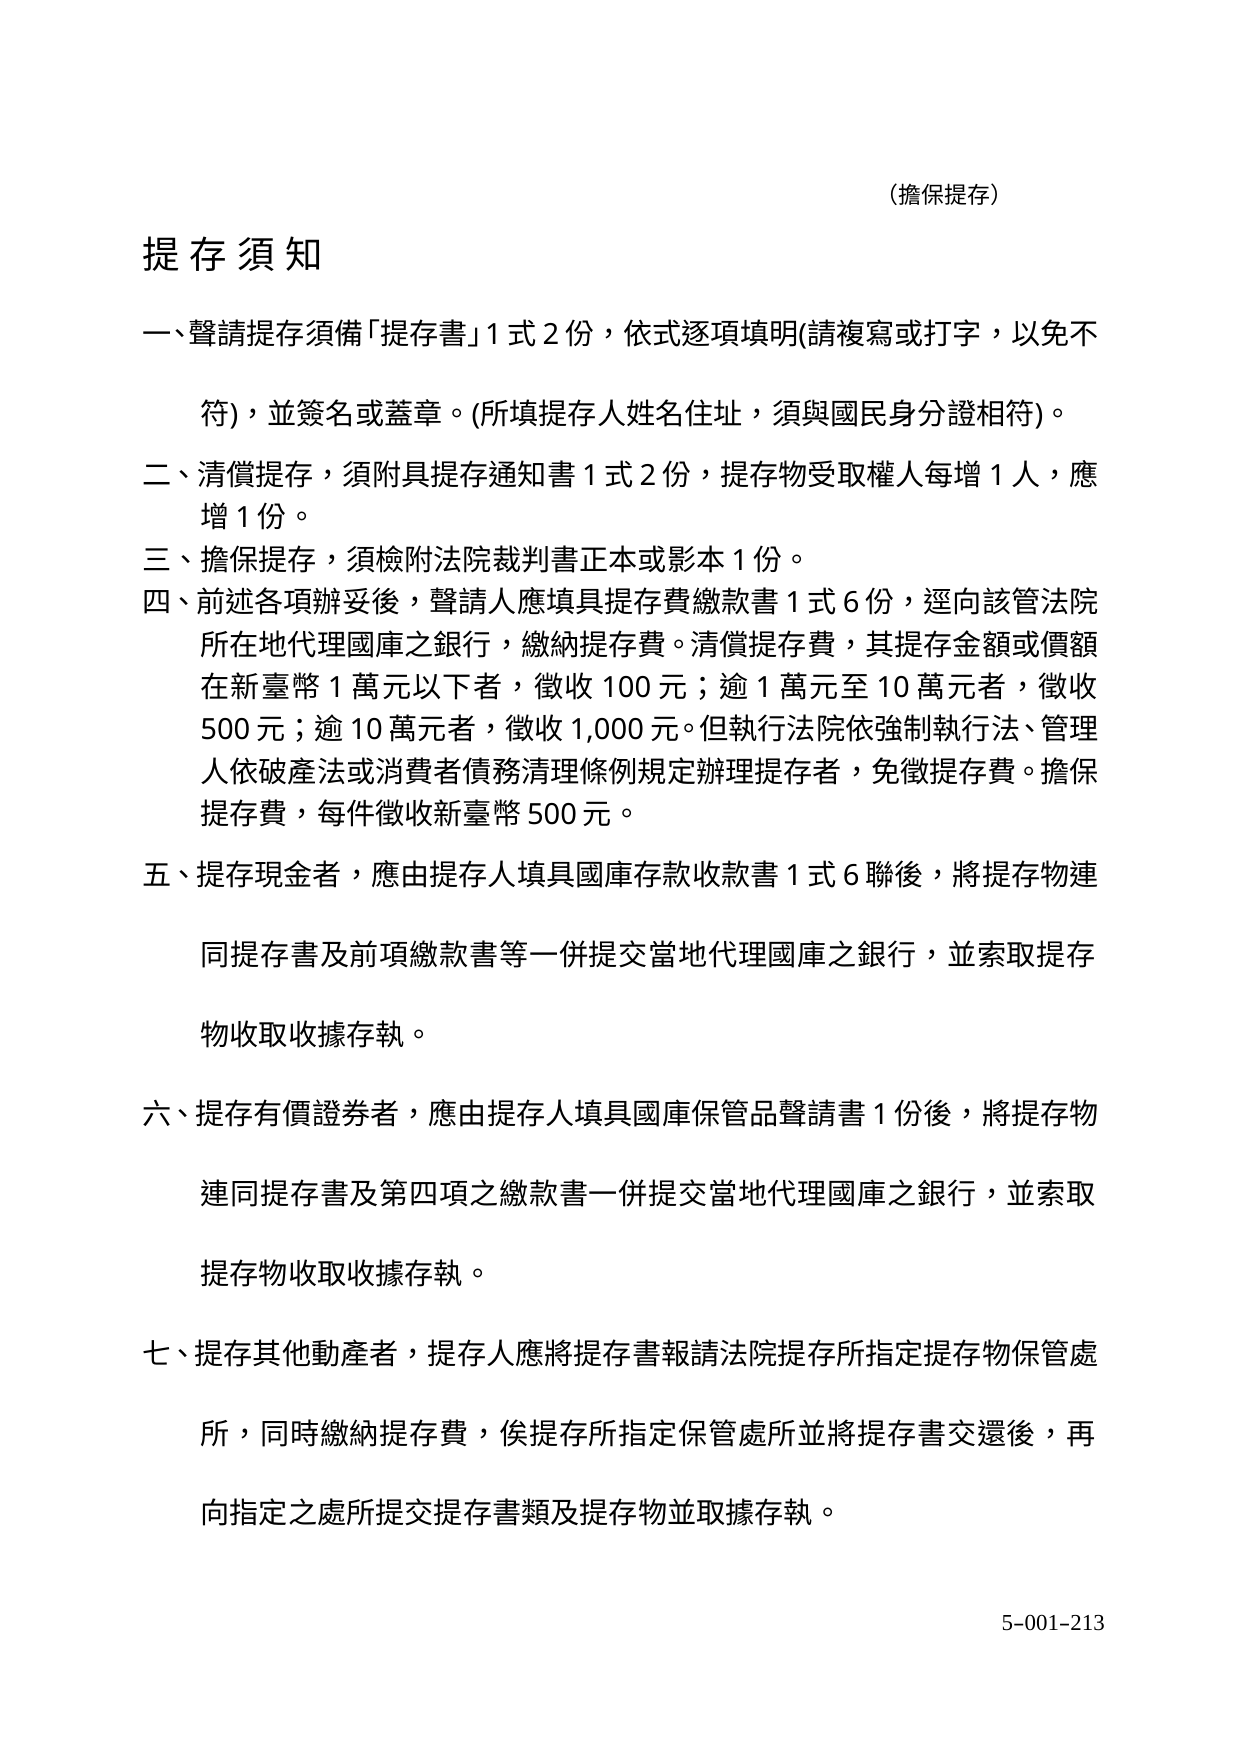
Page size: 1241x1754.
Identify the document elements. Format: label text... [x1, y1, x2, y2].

text 三、擔保提存，須檢附法院裁判書正本或影本1份。 [142, 536, 1098, 579]
text 六、提存有價證券者，應由提存人填具國庫保管品聲請書1份後，將提存物連同提存書及第四項之繳款書一併提交當地代理國庫之銀行，並索取提存物收取收據存執。 [142, 1072, 1098, 1312]
text 五、提存現金者，應由提存人填具國庫存款收款書1式6聯後，將提存物連同提存書及前項繳款書等一併提交當地代理國庫之銀行，並索取提存物收取收據存執。 [142, 833, 1098, 1072]
text 二、清償提存，須附具提存通知書1式2份，提存物受取權人每增1人，應增1份。 [142, 452, 1098, 536]
text 七、提存其他動產者，提存人應將提存書報請法院提存所指定提存物保管處所，同時繳納提存費，俟提存所指定保管處所並將提存書交還後，再向指定之處所提交提存書類及提存物並取據存執。 [142, 1312, 1098, 1551]
text 一、聲請提存須備「提存書」1式2份，依式逐項填明(請複寫或打字，以免不符)，並簽名或蓋章。(所填提存人姓名住址，須與國民身分證相符)。 [142, 292, 1098, 452]
text 四、前述各項辦妥後，聲請人應填具提存費繳款書1式6份，逕向該管法院所在地代理國庫之銀行，繳納提存費。清償提存費，其提存金額或價額在新臺幣1萬元以下者，徵收100元；逾1萬元至10萬元者，徵收500元；逾10萬元者，徵收1,000元。但執行法院依強制執行法、管理人依破產法或消費者債務清理條例規定辦理提存者，免徵提存費。擔保提存費，每件徵收新臺幣500元。 [142, 579, 1098, 833]
text 提存須知 [142, 212, 1104, 292]
